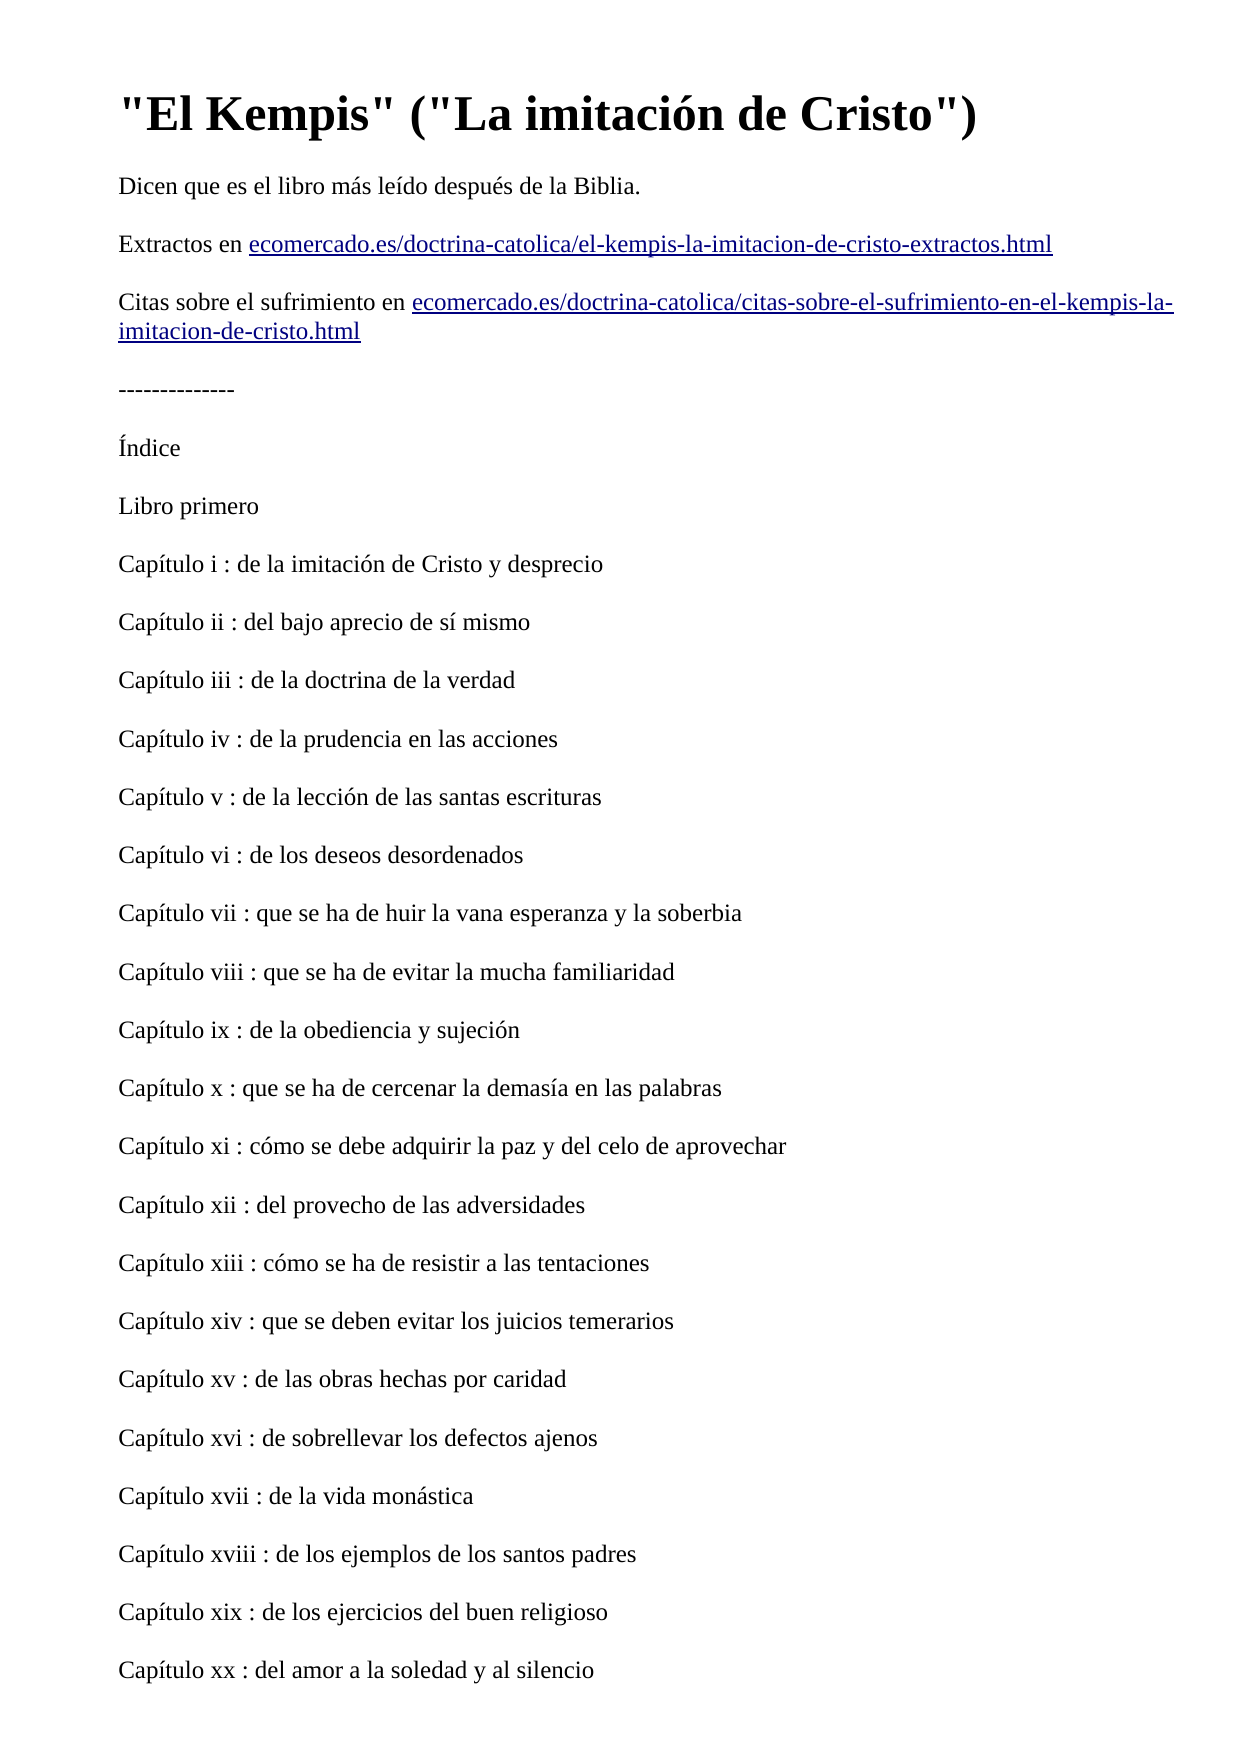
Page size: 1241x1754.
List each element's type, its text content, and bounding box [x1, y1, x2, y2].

subtitle "El Kempis" ("La imitación de Cristo") [118, 84, 1181, 142]
text Capítulo xix : de los ejercicios del buen religioso [118, 1597, 1181, 1626]
text Índice [118, 433, 1181, 461]
text Capítulo iii : de la doctrina de la verdad [118, 666, 1181, 694]
text Extractos en ecomercado.es/doctrina-catolica/el-kempis-la-imitacion-de-cristo-extractos.html [118, 229, 1181, 258]
text Capítulo xviii : de los ejemplos de los santos padres [118, 1539, 1181, 1568]
text Capítulo xx : del amor a la soledad y al silencio [118, 1656, 1181, 1684]
text Capítulo xiv : que se deben evitar los juicios temerarios [118, 1306, 1181, 1335]
text Capítulo xvi : de sobrellevar los defectos ajenos [118, 1423, 1181, 1451]
text Capítulo xvii : de la vida monástica [118, 1481, 1181, 1509]
text Capítulo ii : del bajo aprecio de sí mismo [118, 607, 1181, 636]
text Capítulo viii : que se ha de evitar la mucha familiaridad [118, 957, 1181, 986]
text Capítulo vi : de los deseos desordenados [118, 840, 1181, 869]
text Capítulo xv : de las obras hechas por caridad [118, 1364, 1181, 1393]
text Capítulo ix : de la obediencia y sujeción [118, 1015, 1181, 1044]
text Capítulo xiii : cómo se ha de resistir a las tentaciones [118, 1248, 1181, 1277]
text Citas sobre el sufrimiento en ecomercado.es/doctrina-catolica/citas-sobre-el-sufrimiento-en-el-kempis-la-imitacion-de-cristo.html [118, 287, 1181, 345]
text -------------- [118, 374, 1181, 403]
text Capítulo x : que se ha de cercenar la demasía en las palabras [118, 1073, 1181, 1102]
text Dicen que es el libro más leído después de la Biblia. [118, 171, 1181, 200]
text Capítulo i : de la imitación de Cristo y desprecio [118, 549, 1181, 578]
text Capítulo xii : del provecho de las adversidades [118, 1190, 1181, 1218]
text Capítulo v : de la lección de las santas escrituras [118, 782, 1181, 811]
text Libro primero [118, 491, 1181, 520]
text Capítulo xi : cómo se debe adquirir la paz y del celo de aprovechar [118, 1131, 1181, 1160]
text Capítulo iv : de la prudencia en las acciones [118, 724, 1181, 753]
text Capítulo vii : que se ha de huir la vana esperanza y la soberbia [118, 898, 1181, 927]
